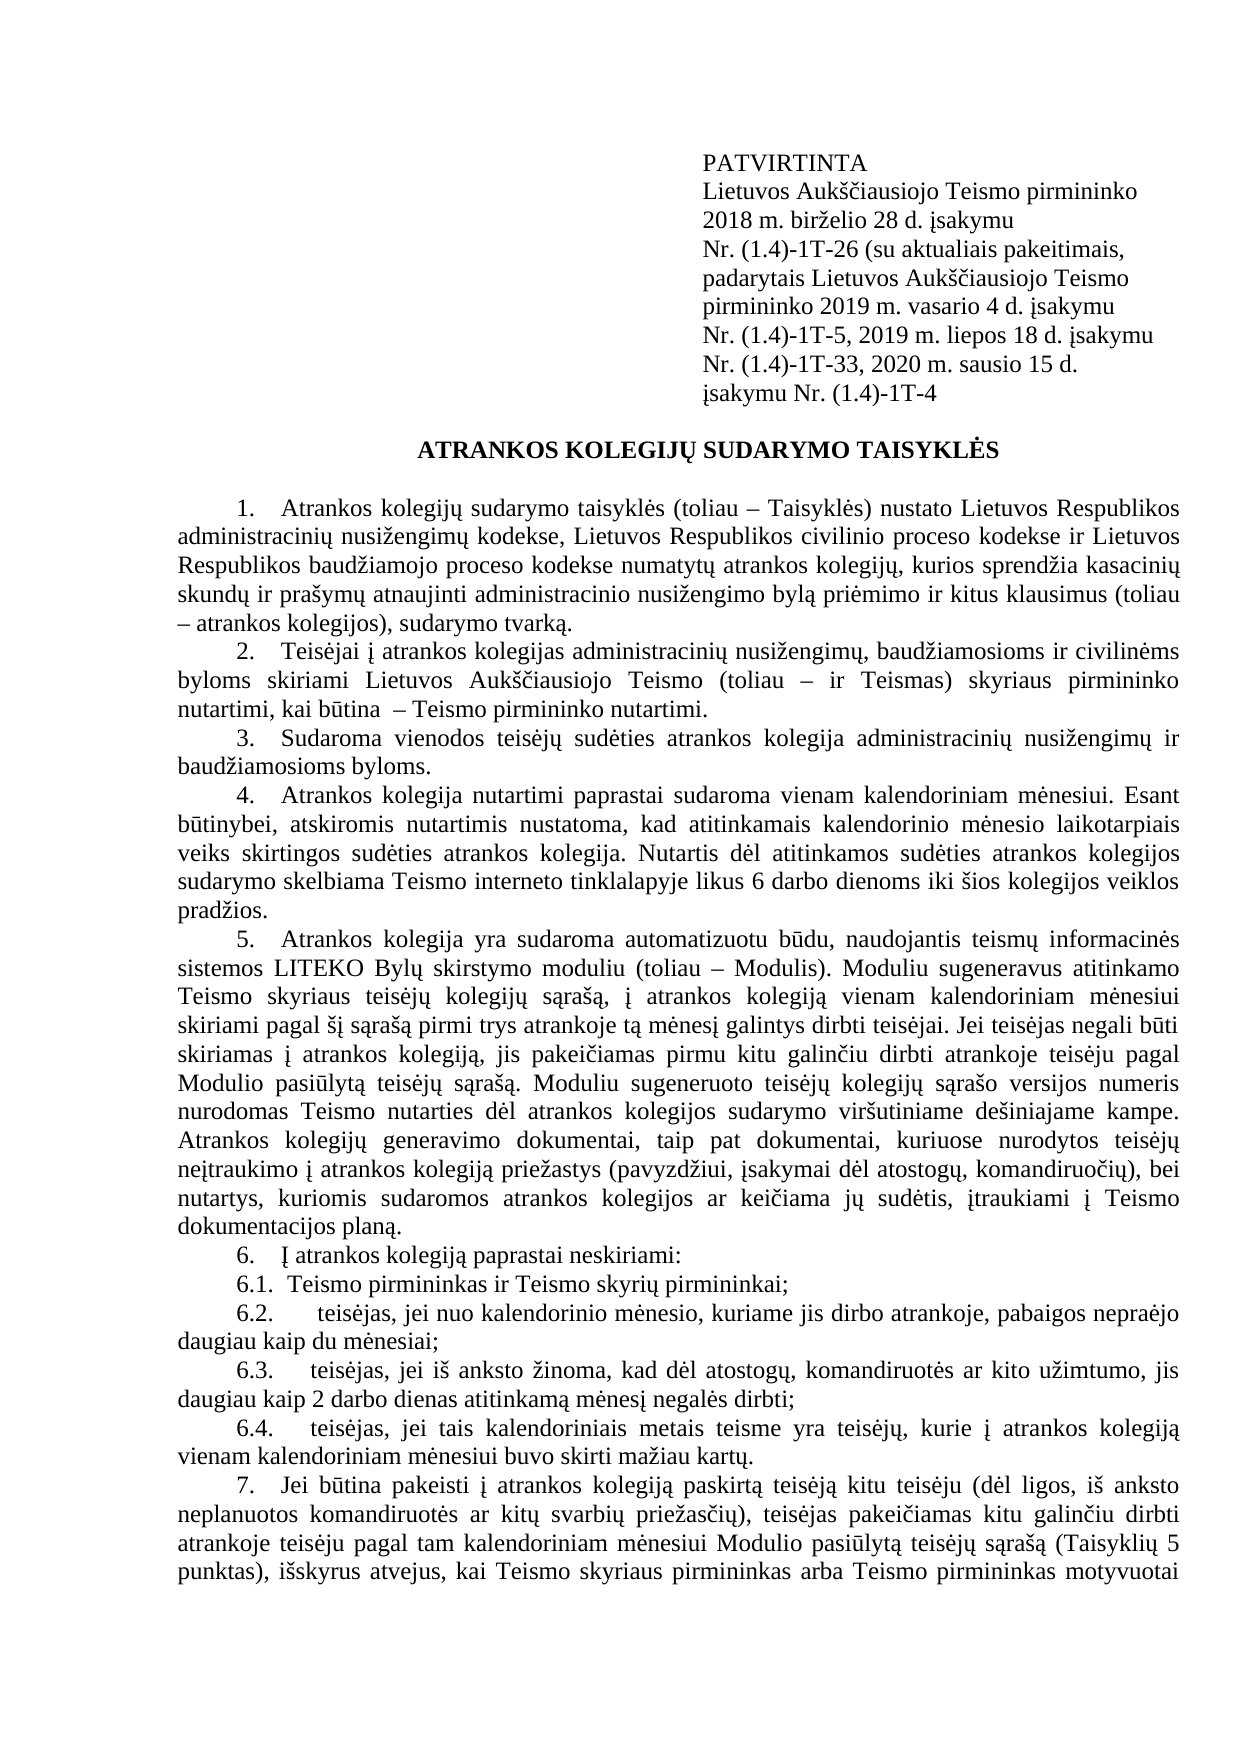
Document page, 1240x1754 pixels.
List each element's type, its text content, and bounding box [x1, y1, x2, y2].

text padarytais Lietuvos Aukščiausiojo Teismo [702, 263, 1181, 291]
text pirmininko 2019 m. vasario 4 d. įsakymu [702, 291, 1181, 320]
text 3. Sudaroma vienodos teisėjų sudėties atrankos kolegija administracinių nusižengimų ir baudžiamosioms byloms. [177, 723, 1181, 780]
text 2018 m. birželio 28 d. įsakymu [702, 205, 1181, 234]
text Nr. (1.4)-1T-5, 2019 m. liepos 18 d. įsakymu [702, 320, 1181, 349]
text 5. Atrankos kolegija yra sudaroma automatizuotu būdu, naudojantis teismų informacinės sistemos LITEKO Bylų skirstymo moduliu (toliau – Modulis). Moduliu sugeneravus atitinkamo Teismo skyriaus teisėjų kolegijų sąrašą, į atrankos kolegiją vienam kalendoriniam mėnesiui skiriami pagal šį sąrašą pirmi trys atrankoje tą mėnesį galintys dirbti teisėjai. Jei teisėjas negali būti skiriamas į atrankos kolegiją, jis pakeičiamas pirmu kitu galinčiu dirbti atrankoje teisėju pagal Modulio pasiūlytą teisėjų sąrašą. Moduliu sugeneruoto teisėjų kolegijų sąrašo versijos numeris nurodomas Teismo nutarties dėl atrankos kolegijos sudarymo viršutiniame dešiniajame kampe. Atrankos kolegijų generavimo dokumentai, taip pat dokumentai, kuriuose nurodytos teisėjų neįtraukimo į atrankos kolegiją priežastys (pavyzdžiui, įsakymai dėl atostogų, komandiruočių), bei nutartys, kuriomis sudaromos atrankos kolegijos ar keičiama jų sudėtis, įtraukiami į Teismo dokumentacijos planą. [177, 924, 1181, 1240]
text Atrankos kolegijų sudarymo taisyklĖs [177, 435, 1181, 464]
text 6. Į atrankos kolegiją paprastai neskiriami: [177, 1240, 1181, 1269]
text 2. Teisėjai į atrankos kolegijas administracinių nusižengimų, baudžiamosioms ir civilinėms byloms skiriami Lietuvos Aukščiausiojo Teismo (toliau – ir Teismas) skyriaus pirmininko nutartimi, kai būtina – Teismo pirmininko nutartimi. [177, 636, 1181, 723]
text įsakymu Nr. (1.4)-1T-4 [702, 378, 1181, 406]
text 1. Atrankos kolegijų sudarymo taisyklės (toliau – Taisyklės) nustato Lietuvos Respublikos administracinių nusižengimų kodekse, Lietuvos Respublikos civilinio proceso kodekse ir Lietuvos Respublikos baudžiamojo proceso kodekse numatytų atrankos kolegijų, kurios sprendžia kasacinių skundų ir prašymų atnaujinti administracinio nusižengimo bylą priėmimo ir kitus klausimus (toliau – atrankos kolegijos), sudarymo tvarką. [177, 493, 1181, 636]
text Lietuvos Aukščiausiojo Teismo pirmininko [702, 176, 1181, 205]
text 6.2. teisėjas, jei nuo kalendorinio mėnesio, kuriame jis dirbo atrankoje, pabaigos nepraėjo daugiau kaip du mėnesiai; [177, 1298, 1181, 1355]
text Nr. (1.4)-1T-26 (su aktualiais pakeitimais, [702, 234, 1181, 263]
text 6.3. teisėjas, jei iš anksto žinoma, kad dėl atostogų, komandiruotės ar kito užimtumo, jis daugiau kaip 2 darbo dienas atitinkamą mėnesį negalės dirbti; [177, 1355, 1181, 1413]
text 4. Atrankos kolegija nutartimi paprastai sudaroma vienam kalendoriniam mėnesiui. Esant būtinybei, atskiromis nutartimis nustatoma, kad atitinkamais kalendorinio mėnesio laikotarpiais veiks skirtingos sudėties atrankos kolegija. Nutartis dėl atitinkamos sudėties atrankos kolegijos sudarymo skelbiama Teismo interneto tinklalapyje likus 6 darbo dienoms iki šios kolegijos veiklos pradžios. [177, 780, 1181, 924]
text 6.4. teisėjas, jei tais kalendoriniais metais teisme yra teisėjų, kurie į atrankos kolegiją vienam kalendoriniam mėnesiui buvo skirti mažiau kartų. [177, 1413, 1181, 1470]
text PATVIRTINTA [702, 148, 1181, 176]
text 7. Jei būtina pakeisti į atrankos kolegiją paskirtą teisėją kitu teisėju (dėl ligos, iš anksto neplanuotos komandiruotės ar kitų svarbių priežasčių), teisėjas pakeičiamas kitu galinčiu dirbti atrankoje teisėju pagal tam kalendoriniam mėnesiui Modulio pasiūlytą teisėjų sąrašą (Taisyklių 5 punktas), išskyrus atvejus, kai Teismo skyriaus pirmininkas arba Teismo pirmininkas motyvuotai [177, 1470, 1181, 1585]
text Nr. (1.4)-1T-33, 2020 m. sausio 15 d. [702, 349, 1181, 378]
text 6.1. Teismo pirmininkas ir Teismo skyrių pirmininkai; [177, 1269, 1181, 1298]
